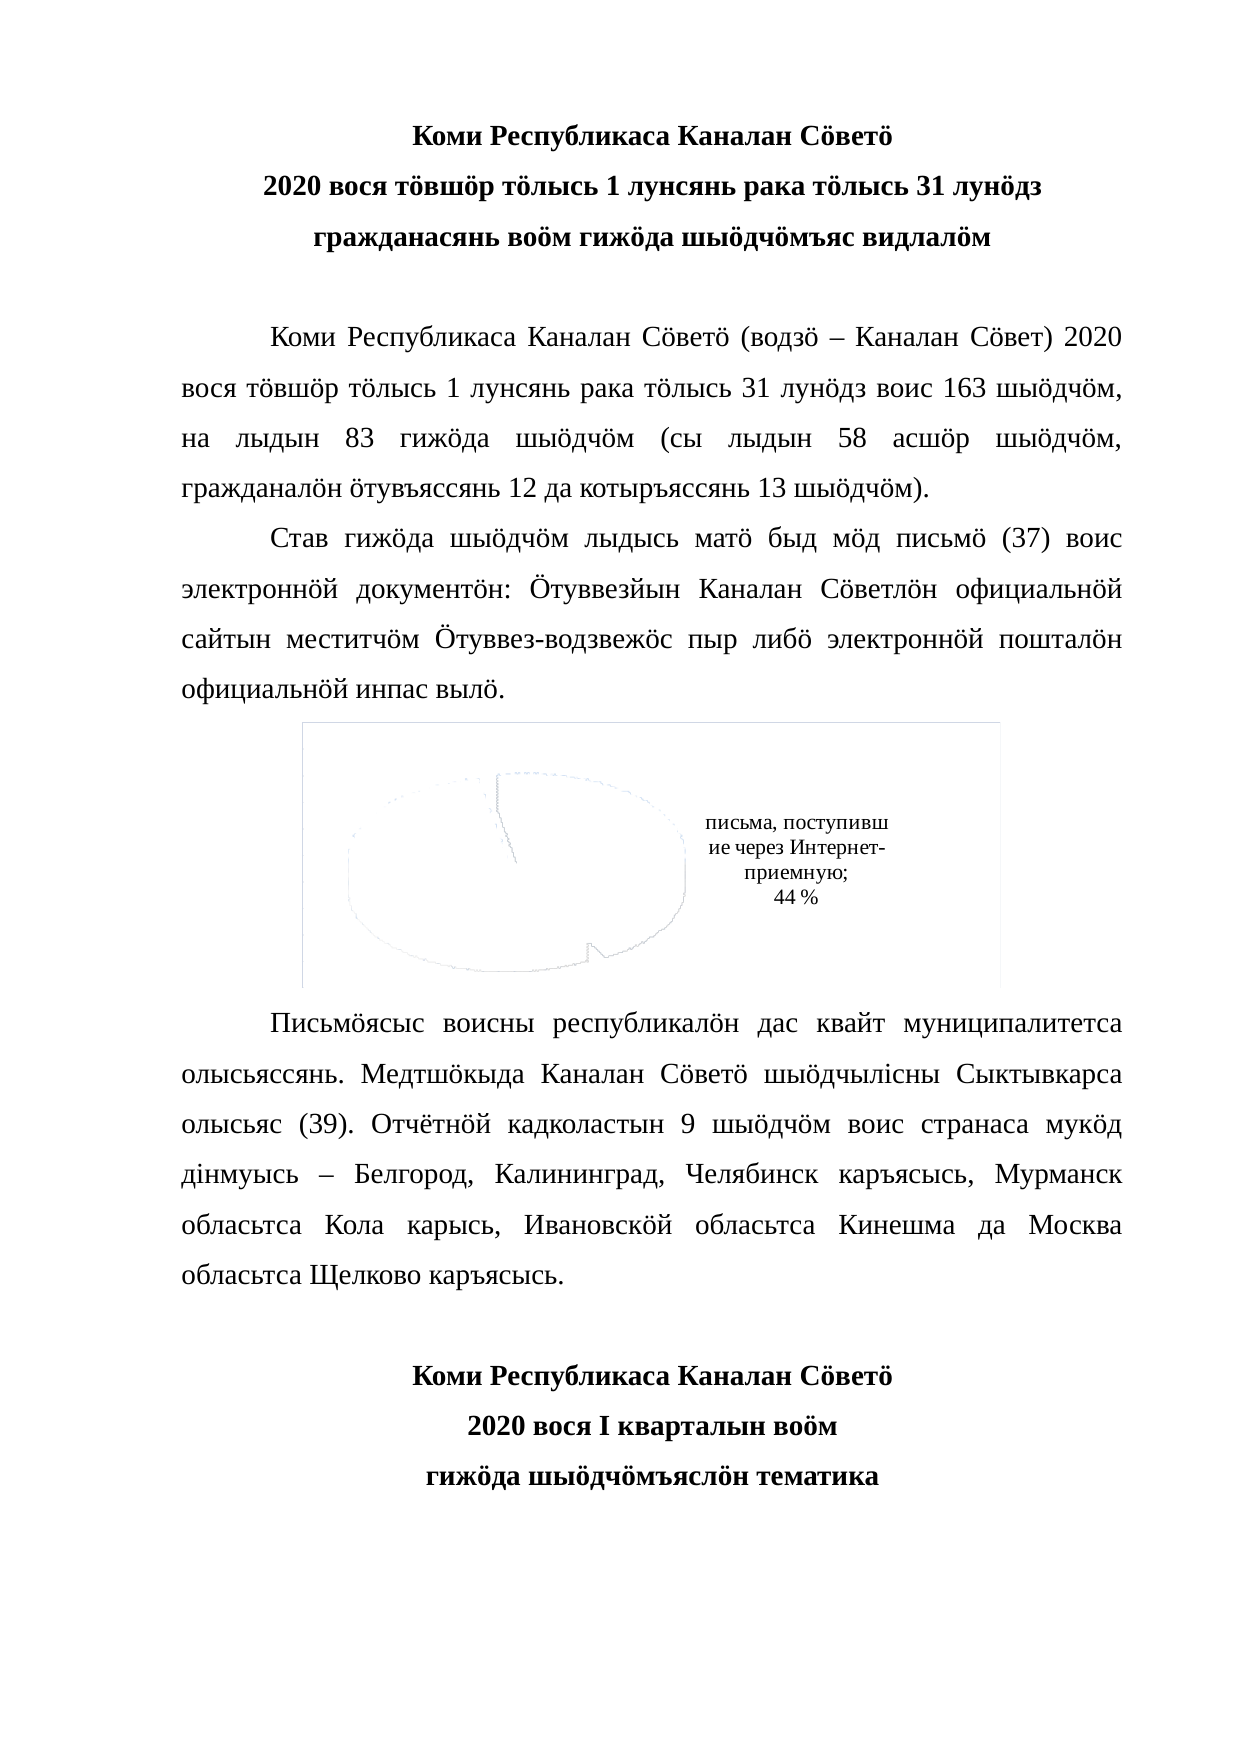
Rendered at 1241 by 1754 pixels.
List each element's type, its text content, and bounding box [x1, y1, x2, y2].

text Коми Республикаса Каналан Сӧветӧ [181, 118, 1123, 152]
text 2020 вося І кварталын воӧм [181, 1408, 1123, 1442]
text Став гижӧда шыӧдчӧм лыдысь матӧ быд мӧд письмӧ (37) воис электроннӧй документӧн: Ӧтуввезйын Каналан Сӧветлӧн официальнӧй сайтын меститчӧм Ӧтуввез-водзвежӧс пыр либӧ электроннӧй пошталӧн официальнӧй инпас вылӧ. [181, 521, 1123, 705]
text Письмӧясыс воисны республикалӧн дас квайт муниципалитетса олысьяссянь. Медтшӧкыда Каналан Сӧветӧ шыӧдчылісны Сыктывкарса олысьяс (39). Отчётнӧй кадколастын 9 шыӧдчӧм воис странаса мукӧд дінмуысь – Белгород, Калининград, Челябинск каръясысь, Мурманск обласьтса Кола карысь, Ивановскӧй обласьтса Кинешма да Москва обласьтса Щелково каръясысь. [181, 722, 1123, 1291]
text 2020 вося тӧвшӧр тӧлысь 1 лунсянь рака тӧлысь 31 лунӧдз [181, 168, 1123, 202]
text Коми Республикаса Каналан Сӧветӧ (водзӧ – Каналан Сӧвет) 2020 вося тӧвшӧр тӧлысь 1 лунсянь рака тӧлысь 31 лунӧдз воис 163 шыӧдчӧм, на лыдын 83 гижӧда шыӧдчӧм (сы лыдын 58 асшӧр шыӧдчӧм, гражданалӧн ӧтувъяссянь 12 да котыръяссянь 13 шыӧдчӧм). [181, 319, 1123, 504]
text Коми Республикаса Каналан Сӧветӧ [181, 1358, 1123, 1391]
text гражданасянь воӧм гижӧда шыӧдчӧмъяс видлалӧм [181, 219, 1123, 252]
text гижӧда шыӧдчӧмъяслӧн тематика [181, 1458, 1123, 1492]
